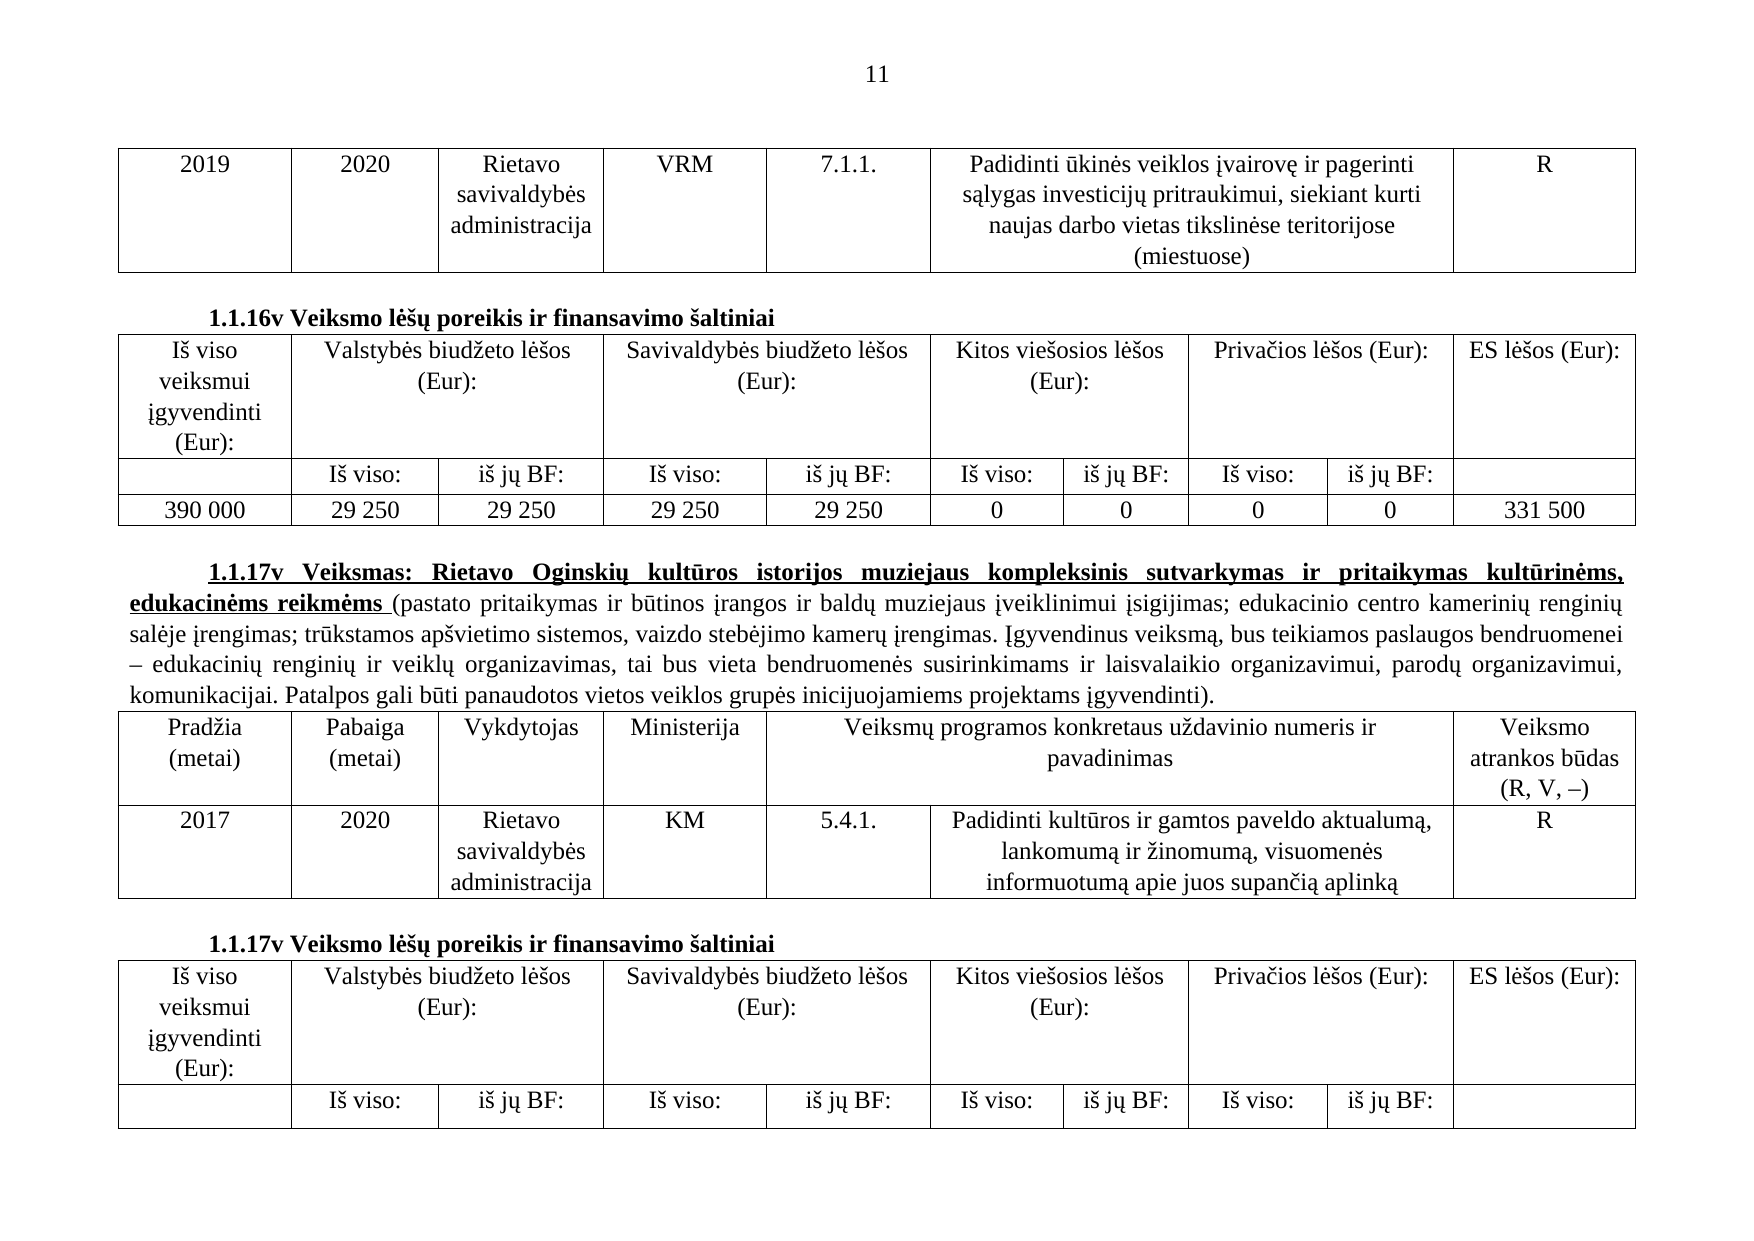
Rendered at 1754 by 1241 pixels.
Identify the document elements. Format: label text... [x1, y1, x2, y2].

table_cell [119, 459, 291, 494]
table_cell R [1454, 806, 1635, 898]
table_cell Iš viso: [292, 459, 438, 494]
table_cell iš jų BF: [1328, 1085, 1453, 1128]
table_cell Valstybės biudžeto lėšos (Eur): [292, 961, 603, 1084]
table_cell VRM [604, 149, 766, 272]
table_cell Iš viso: [1189, 459, 1327, 494]
table_cell Privačios lėšos (Eur): [1189, 335, 1453, 458]
table_cell iš jų BF: [767, 1085, 930, 1128]
table_cell iš jų BF: [1064, 1085, 1188, 1128]
table_cell 0 [931, 495, 1063, 525]
table_cell 390 000 [119, 495, 291, 525]
table_cell Kitos viešosios lėšos (Eur): [931, 961, 1188, 1084]
table_cell Iš viso veiksmui įgyvendinti (Eur): [119, 335, 291, 458]
table_cell 0 [1064, 495, 1188, 525]
table_cell 0 [1189, 495, 1327, 525]
table_cell [119, 1085, 291, 1128]
table_cell ES lėšos (Eur): [1454, 961, 1635, 1084]
table_cell Savivaldybės biudžeto lėšos (Eur): [604, 961, 930, 1084]
table_cell iš jų BF: [767, 459, 930, 494]
table_cell Rietavo savivaldybės administracija [439, 149, 603, 272]
table_cell Iš viso: [1189, 1085, 1327, 1128]
table_cell Iš viso: [604, 1085, 766, 1128]
table_cell 2017 [119, 806, 291, 898]
table_cell Iš viso veiksmui įgyvendinti (Eur): [119, 961, 291, 1084]
table_cell Iš viso: [931, 459, 1063, 494]
table_cell 2020 [292, 806, 438, 898]
table_cell 2019 [119, 149, 291, 272]
table_cell KM [604, 806, 766, 898]
table_cell 5.4.1. [767, 806, 930, 898]
table_cell Pradžia (metai) [119, 712, 291, 804]
table_cell Pabaiga (metai) [292, 712, 438, 804]
table_cell 1.1.17v Veiksmas: Rietavo Oginskių kultūros istorijos muziejaus kompleksinis sutvarkymas ir pritaikymas kultūrinėms, edukacinėms reikmėms (pastato pritaikymas ir būtinos įrangos ir baldų muziejaus įveiklinimui įsigijimas; edukacinio centro kamerinių renginių salėje įrengimas; trūkstamos apšvietimo sistemos, vaizdo stebėjimo kamerų įrengimas. Įgyvendinus veiksmą, bus teikiamos paslaugos bendruomenei – edukacinių renginių ir veiklų organizavimas, tai bus vieta bendruomenės susirinkimams ir laisvalaikio organizavimui, parodų organizavimui, komunikacijai. Patalpos gali būti panaudotos vietos veiklos grupės inicijuojamiems projektams įgyvendinti). [118, 526, 1636, 711]
table_cell 7.1.1. [767, 149, 930, 272]
table_cell 1.1.17v Veiksmo lėšų poreikis ir finansavimo šaltiniai [118, 899, 1636, 960]
table_cell Savivaldybės biudžeto lėšos (Eur): [604, 335, 930, 458]
table_cell Padidinti kultūros ir gamtos paveldo aktualumą, lankomumą ir žinomumą, visuomenės informuotumą apie juos supančią aplinką [931, 806, 1453, 898]
table_cell [1454, 459, 1635, 494]
table_cell iš jų BF: [439, 459, 603, 494]
table_cell Valstybės biudžeto lėšos (Eur): [292, 335, 603, 458]
table_cell Iš viso: [604, 459, 766, 494]
table_cell Kitos viešosios lėšos (Eur): [931, 335, 1188, 458]
table_cell Veiksmų programos konkretaus uždavinio numeris ir pavadinimas [767, 712, 1453, 804]
table_cell Padidinti ūkinės veiklos įvairovę ir pagerinti sąlygas investicijų pritraukimui, siekiant kurti naujas darbo vietas tikslinėse teritorijose (miestuose) [931, 149, 1453, 272]
table_cell 0 [1328, 495, 1453, 525]
table_cell 1.1.16v Veiksmo lėšų poreikis ir finansavimo šaltiniai [118, 273, 1636, 334]
table_cell [1454, 1085, 1635, 1128]
table_cell Veiksmo atrankos būdas (R, V, –) [1454, 712, 1635, 804]
table_cell Iš viso: [931, 1085, 1063, 1128]
table_cell Vykdytojas [439, 712, 603, 804]
table_cell 331 500 [1454, 495, 1635, 525]
table_cell 29 250 [604, 495, 766, 525]
table_cell 29 250 [292, 495, 438, 525]
table_cell 29 250 [767, 495, 930, 525]
table_cell Iš viso: [292, 1085, 438, 1128]
table_cell iš jų BF: [1328, 459, 1453, 494]
table_cell iš jų BF: [1064, 459, 1188, 494]
table_cell ES lėšos (Eur): [1454, 335, 1635, 458]
table_cell R [1454, 149, 1635, 272]
table_cell Privačios lėšos (Eur): [1189, 961, 1453, 1084]
table_cell 2020 [292, 149, 438, 272]
table_cell Rietavo savivaldybės administracija [439, 806, 603, 898]
table_cell Ministerija [604, 712, 766, 804]
table_cell iš jų BF: [439, 1085, 603, 1128]
table_cell 29 250 [439, 495, 603, 525]
